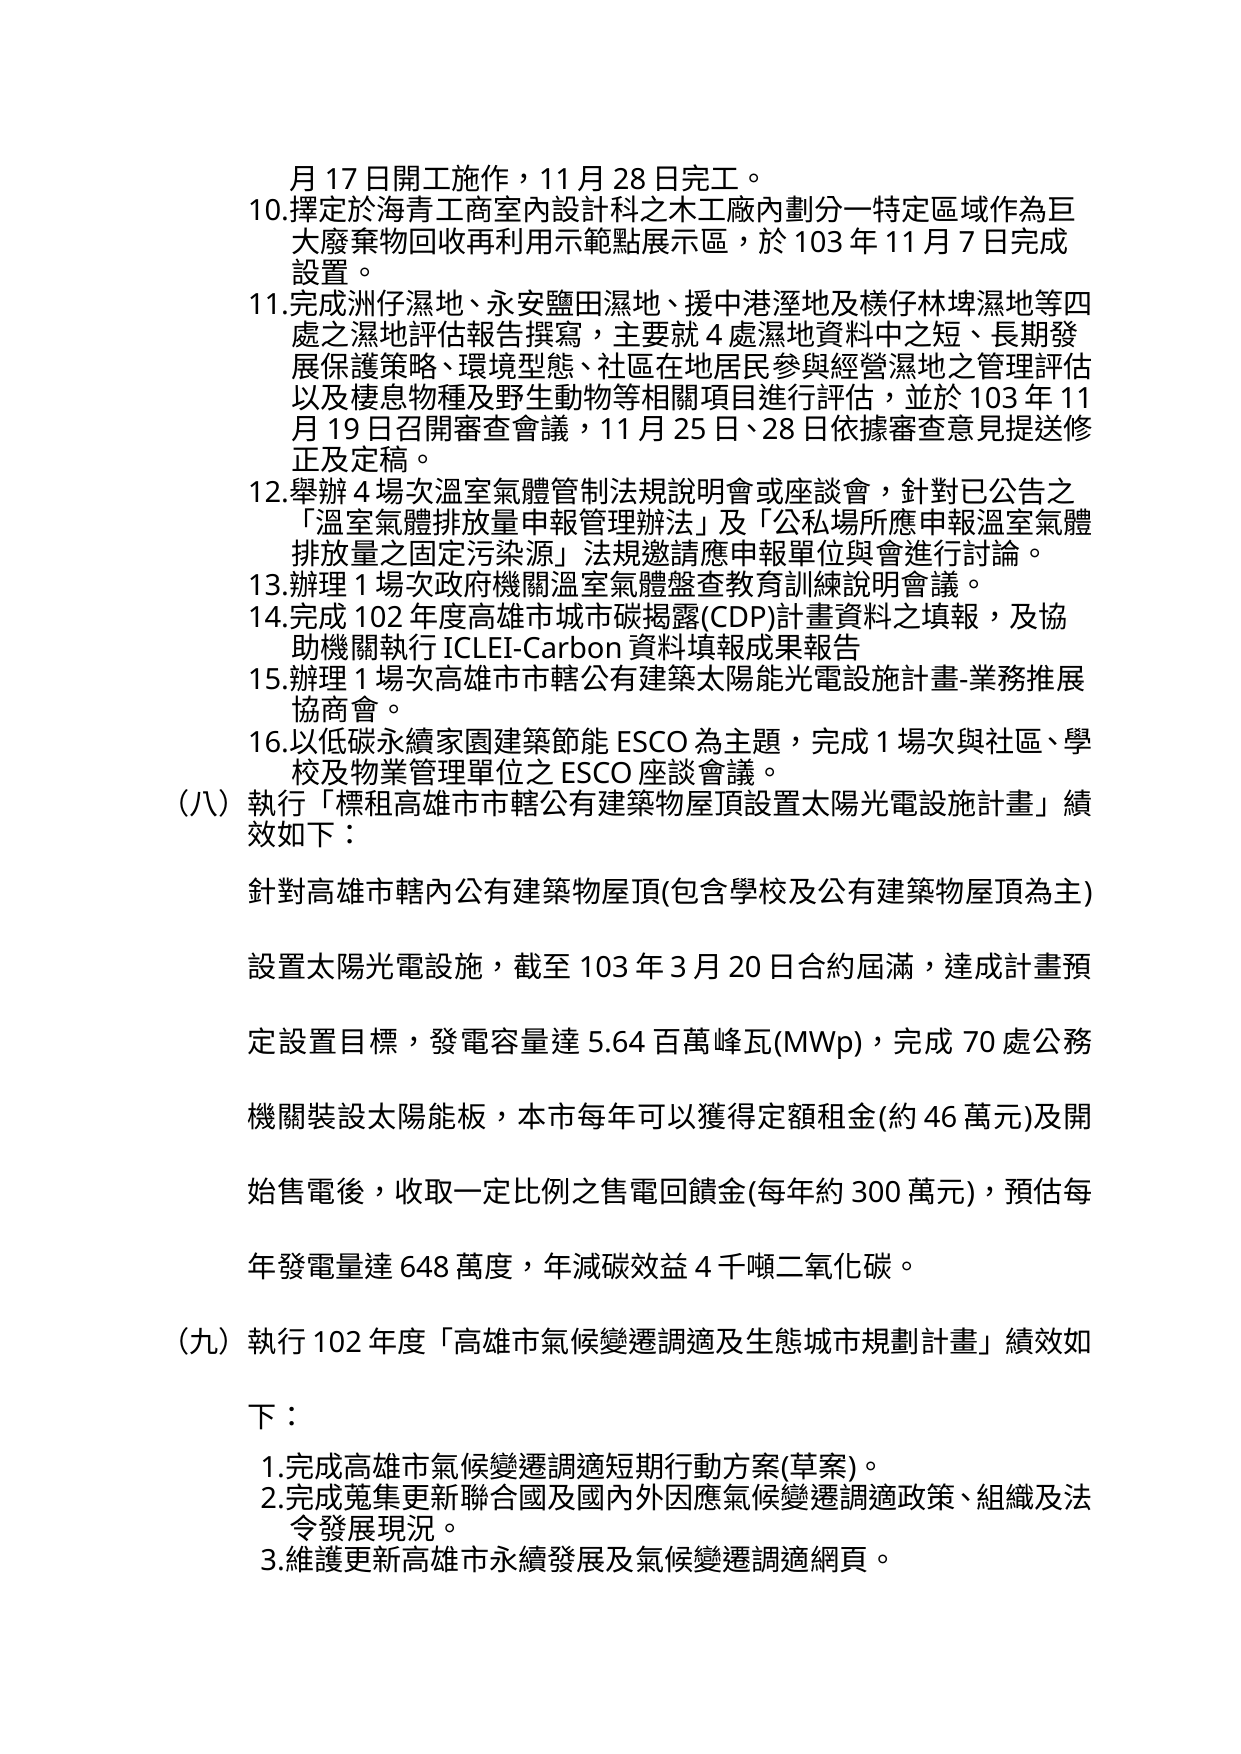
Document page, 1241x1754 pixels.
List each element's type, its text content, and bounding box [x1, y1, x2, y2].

text 針對高雄市轄內公有建築物屋頂(包含學校及公有建築物屋頂為主)設置太陽光電設施，截至103年3月20日合約屆滿，達成計畫預定設置目標，發電容量達5.64百萬峰瓦(MWp)，完成 70處公務機關裝設太陽能板，本市每年可以獲得定額租金(約46萬元)及開始售電後，收取一定比例之售電回饋金(每年約300萬元)，預估每年發電量達648萬度，年減碳效益4千噸二氧化碳。 [248, 852, 1092, 1302]
text （九）執行102年度「高雄市氣候變遷調適及生態城市規劃計畫」績效如下： [160, 1302, 1092, 1452]
text 3.維護更新高雄市永續發展及氣候變遷調適網頁。 [260, 1546, 1092, 1577]
text 14.完成102年度高雄市城市碳揭露(CDP)計畫資料之填報，及協助機關執行ICLEI-Carbon資料填報成果報告 [248, 602, 1092, 664]
text 11.完成洲仔濕地、永安鹽田濕地、援中港溼地及檨仔林埤濕地等四處之濕地評估報告撰寫，主要就4處濕地資料中之短、長期發展保護策略、環境型態、社區在地居民參與經營濕地之管理評估以及棲息物種及野生動物等相關項目進行評估，並於103年11月19日召開審查會議，11月25日、28日依據審查意見提送修正及定稿。 [248, 289, 1092, 477]
text 1.完成高雄市氣候變遷調適短期行動方案(草案)。 [260, 1452, 1092, 1483]
text 月17日開工施作，11月28日完工。 [260, 164, 1092, 196]
text 2.完成蒐集更新聯合國及國內外因應氣候變遷調適政策、組織及法令發展現況。 [260, 1483, 1092, 1546]
text 10.擇定於海青工商室內設計科之木工廠內劃分一特定區域作為巨大廢棄物回收再利用示範點展示區，於103年11月7日完成設置。 [248, 196, 1092, 289]
text 15.辦理1場次高雄市市轄公有建築太陽能光電設施計畫-業務推展協商會。 [248, 664, 1092, 727]
text 13.辦理1場次政府機關溫室氣體盤查教育訓練說明會議。 [248, 571, 1092, 602]
text 12.舉辦4場次溫室氣體管制法規說明會或座談會，針對已公告之「溫室氣體排放量申報管理辦法」及「公私場所應申報溫室氣體排放量之固定污染源」法規邀請應申報單位與會進行討論。 [248, 477, 1092, 571]
text 16.以低碳永續家園建築節能ESCO為主題，完成1場次與社區、學校及物業管理單位之ESCO座談會議。 [248, 727, 1092, 789]
text （八）執行「標租高雄市市轄公有建築物屋頂設置太陽光電設施計畫」績效如下： [160, 789, 1092, 852]
